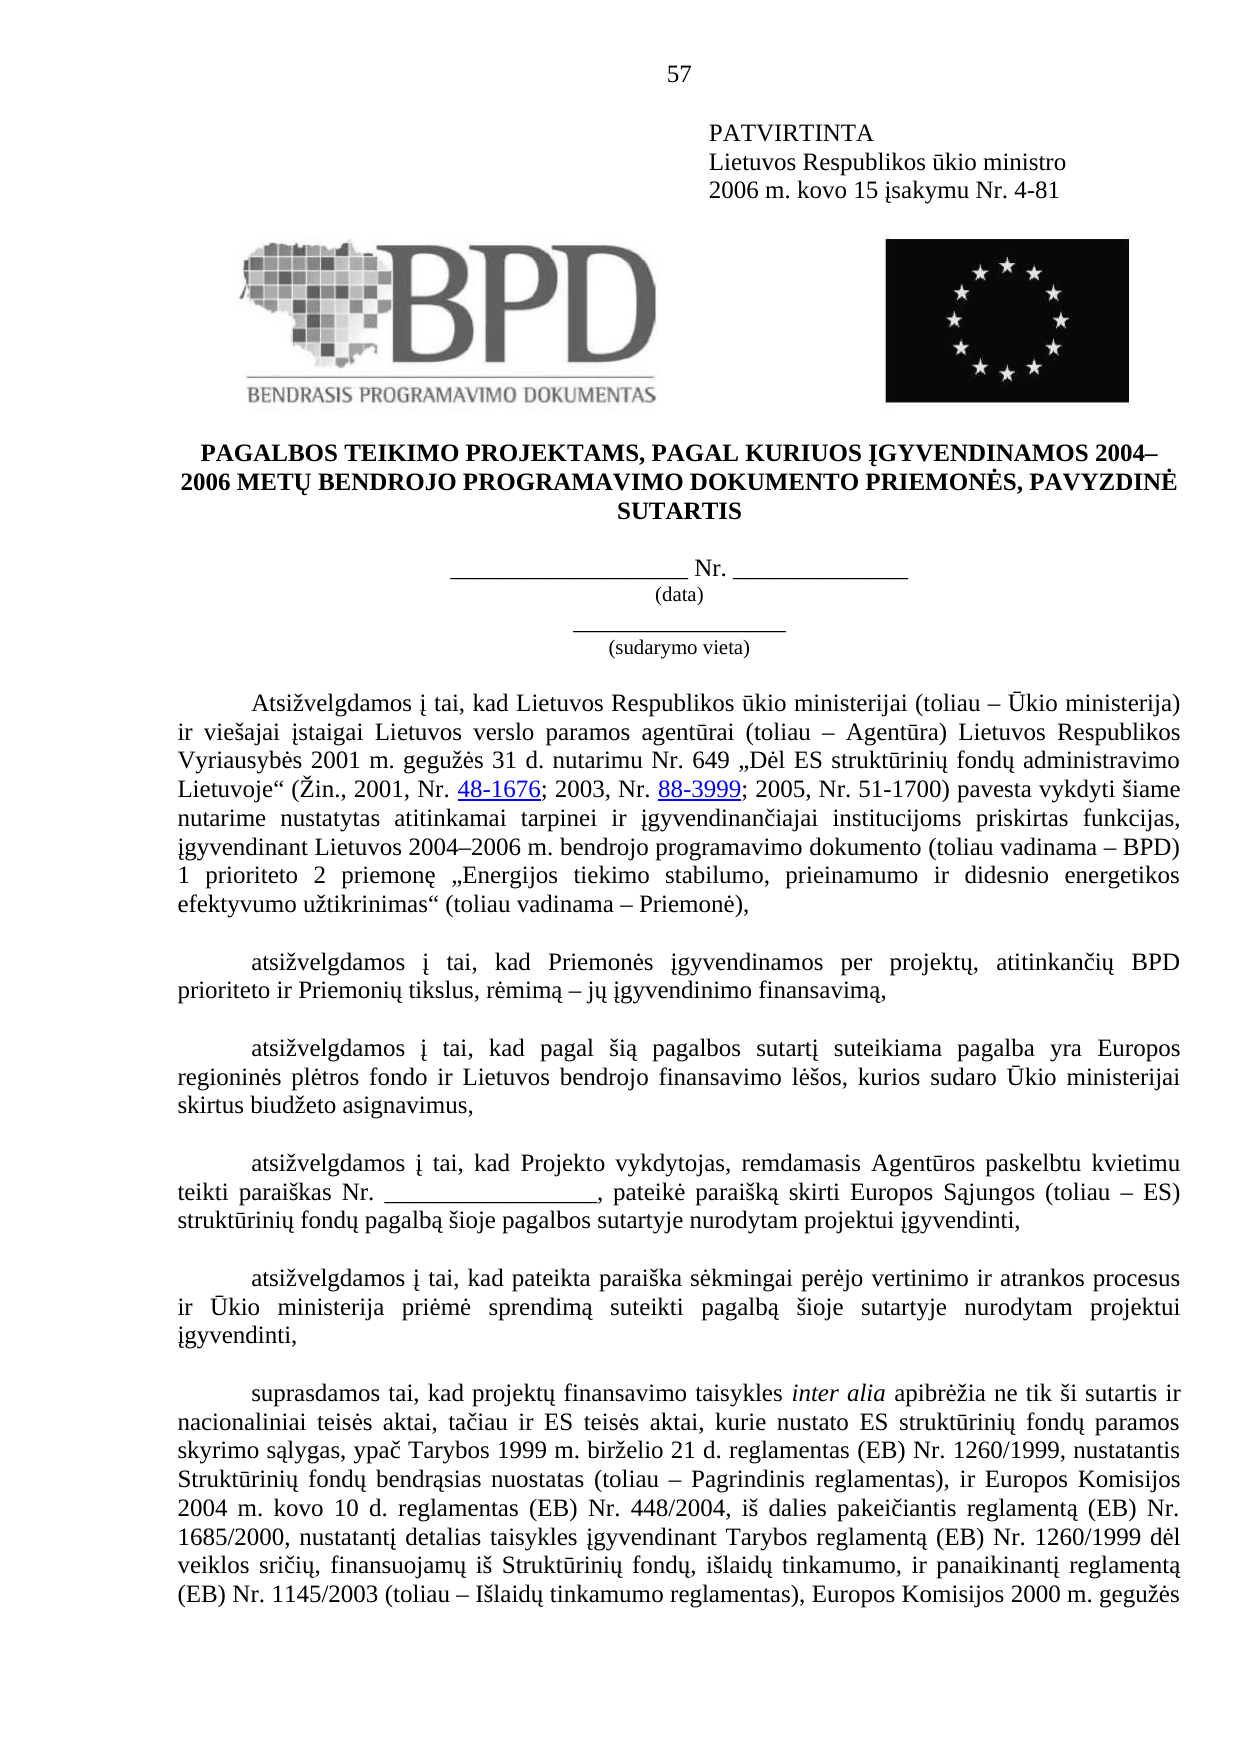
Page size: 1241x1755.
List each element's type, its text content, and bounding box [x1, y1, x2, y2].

text atsižvelgdamos į tai, kad Projekto vykdytojas, remdamasis Agentūros paskelbtu kvietimu teikti paraiškas Nr. _________________, pateikė paraišką skirti Europos Sąjungos (toliau – ES) struktūrinių fondų pagalbą šioje pagalbos sutartyje nurodytam projektui įgyvendinti, [177, 1148, 1181, 1234]
text atsižvelgdamos į tai, kad Priemonės įgyvendinamos per projektų, atitinkančių BPD prioriteto ir Priemonių tikslus, rėmimą – jų įgyvendinimo finansavimą, [177, 947, 1181, 1004]
text Lietuvos Respublikos ūkio ministro [177, 147, 1181, 176]
text (data) [177, 582, 1181, 606]
text atsižvelgdamos į tai, kad pateikta paraiška sėkmingai perėjo vertinimo ir atrankos procesus ir Ūkio ministerija priėmė sprendimą suteikti pagalbą šioje sutartyje nurodytam projektui įgyvendinti, [177, 1263, 1181, 1349]
text (sudarymo vieta) [177, 635, 1181, 659]
text suprasdamos tai, kad projektų finansavimo taisykles inter alia apibrėžia ne tik ši sutartis ir nacionaliniai teisės aktai, tačiau ir ES teisės aktai, kurie nustato ES struktūrinių fondų paramos skyrimo sąlygas, ypač Tarybos 1999 m. birželio 21 d. reglamentas (EB) Nr. 1260/1999, nustatantis Struktūrinių fondų bendrąsias nuostatas (toliau – Pagrindinis reglamentas), ir Europos Komisijos 2004 m. kovo 10 d. reglamentas (EB) Nr. 448/2004, iš dalies pakeičiantis reglamentą (EB) Nr. 1685/2000, nustatantį detalias taisykles įgyvendinant Tarybos reglamentą (EB) Nr. 1260/1999 dėl veiklos sričių, finansuojamų iš Struktūrinių fondų, išlaidų tinkamumo, ir panaikinantį reglamentą (EB) Nr. 1145/2003 (toliau – Išlaidų tinkamumo reglamentas), Europos Komisijos 2000 m. gegužės [177, 1378, 1181, 1608]
text PATVIRTINTA [709, 118, 1181, 147]
text PAGALBOS TEIKIMO PROJEKTAMS, PAGAL KURIUOS ĮGYVENDINAMOS 2004–2006 METŲ BENDROJO PROGRAMAVIMO DOKUMENTO PRIEMONĖS, PAVYZDINĖ SUTARTIS [177, 438, 1181, 525]
text Atsižvelgdamos į tai, kad Lietuvos Respublikos ūkio ministerijai (toliau – Ūkio ministerija) ir viešajai įstaigai Lietuvos verslo paramos agentūrai (toliau – Agentūra) Lietuvos Respublikos Vyriausybės 2001 m. gegužės 31 d. nutarimu Nr. 649 „Dėl ES struktūrinių fondų administravimo Lietuvoje“ (Žin., 2001, Nr. 48-1676; 2003, Nr. 88-3999; 2005, Nr. 51-1700) pavesta vykdyti šiame nutarime nustatytas atitinkamai tarpinei ir įgyvendinančiajai institucijoms priskirtas funkcijas, įgyvendinant Lietuvos 2004–2006 m. bendrojo programavimo dokumento (toliau vadinama – BPD) 1 prioriteto 2 priemonę „Energijos tiekimo stabilumo, prieinamumo ir didesnio energetikos efektyvumo užtikrinimas“ (toliau vadinama – Priemonė), [177, 688, 1181, 918]
text _________________ [177, 606, 1181, 635]
text ___________________ Nr. ______________ [177, 553, 1181, 582]
text atsižvelgdamos į tai, kad pagal šią pagalbos sutartį suteikiama pagalba yra Europos regioninės plėtros fondo ir Lietuvos bendrojo finansavimo lėšos, kurios sudaro Ūkio ministerijai skirtus biudžeto asignavimus, [177, 1033, 1181, 1119]
text 2006 m. kovo 15 įsakymu Nr. 4-81 [177, 176, 1181, 204]
